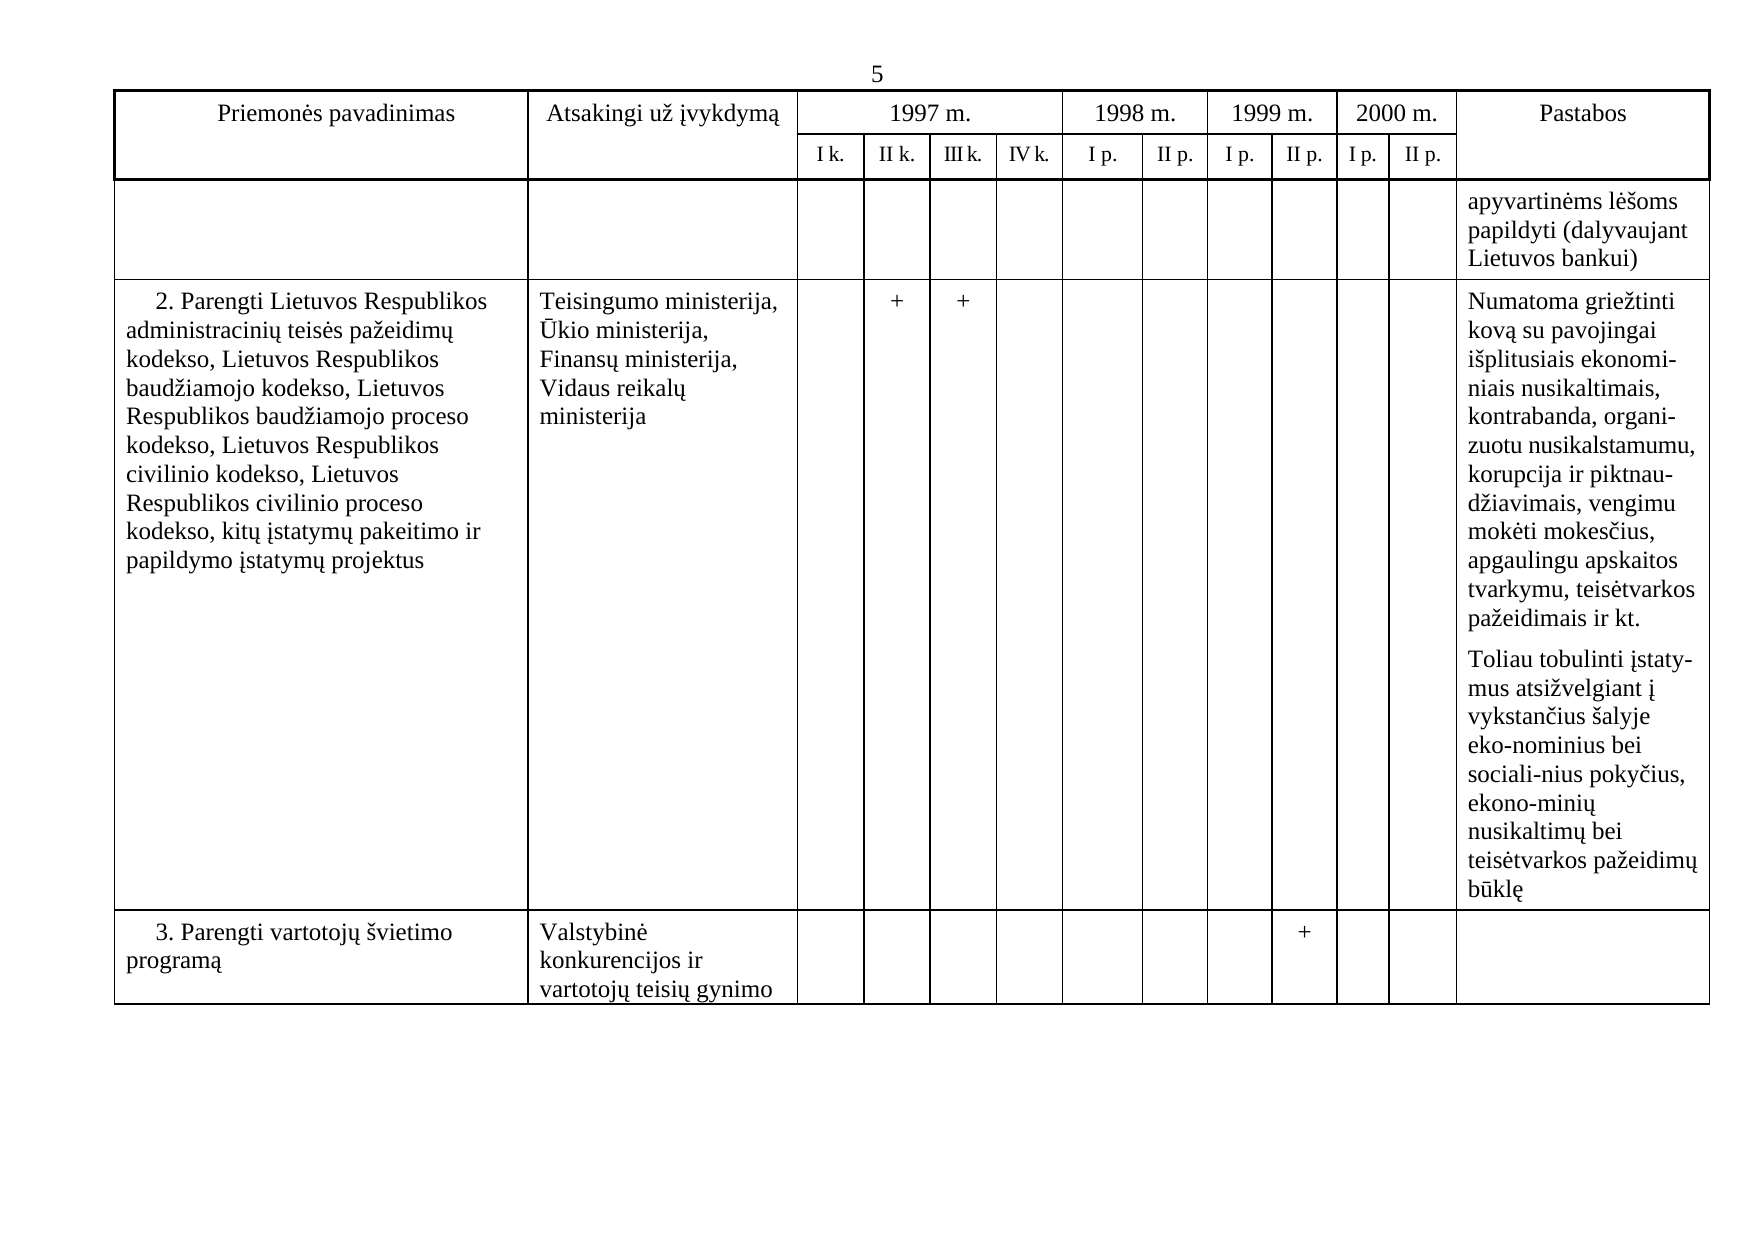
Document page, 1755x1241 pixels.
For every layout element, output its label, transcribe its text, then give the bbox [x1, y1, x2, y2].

table_cell [1457, 133, 1708, 178]
table_cell [1273, 280, 1336, 909]
table_header Pastabos [1457, 92, 1708, 133]
table_header 1998 m. [1063, 92, 1207, 133]
table_cell II p. [1143, 135, 1207, 178]
table_cell [1390, 280, 1456, 909]
table_header 1997 m. [798, 92, 1062, 133]
table_cell [1063, 911, 1142, 1003]
table_cell [1457, 911, 1709, 1003]
table_cell [798, 911, 863, 1003]
table_cell [1338, 181, 1388, 278]
table_cell II k. [865, 135, 929, 178]
table_cell apyvartinėms lėšoms papildyti (dalyvaujant Lietuvos bankui) [1457, 181, 1709, 278]
table_cell I k. [798, 135, 863, 178]
table_cell 2. Parengti Lietuvos Respublikos administracinių teisės pažeidimų kodekso, Lietuvos Respublikos baudžiamojo kodekso, Lietuvos Respublikos baudžiamojo proceso kodekso, Lietuvos Respublikos civilinio kodekso, Lietuvos Respublikos civilinio proceso kodekso, kitų įstatymų pakeitimo ir papildymo įstatymų projektus [115, 280, 527, 909]
table_cell + [865, 280, 929, 909]
table_cell + [931, 280, 996, 909]
table_cell [997, 911, 1062, 1003]
table_cell [1143, 911, 1207, 1003]
table_cell [1208, 911, 1271, 1003]
table_cell [115, 181, 527, 278]
table_cell [798, 181, 863, 278]
table_cell [1143, 181, 1207, 278]
table_cell II p. [1390, 135, 1456, 178]
table_header 1999 m. [1208, 92, 1336, 133]
table_cell [865, 911, 929, 1003]
table_cell Valstybinė konkurencijos ir vartotojų teisių gynimo [529, 911, 797, 1003]
table_header Atsakingi už įvykdymą [529, 92, 797, 133]
table_cell [529, 133, 797, 178]
table_cell [1208, 280, 1271, 909]
table_cell [865, 181, 929, 278]
table_cell [1390, 911, 1456, 1003]
table_cell [1390, 181, 1456, 278]
table_cell [931, 181, 996, 278]
table_cell 3. Parengti vartotojų švietimo programą [115, 911, 527, 1003]
table_cell II p. [1273, 135, 1336, 178]
table_cell [1208, 181, 1271, 278]
table_cell IV k. [997, 135, 1062, 178]
table_cell [1063, 280, 1142, 909]
table_cell [1338, 280, 1388, 909]
table_cell [116, 133, 527, 178]
table_cell Teisingumo ministerija, Ūkio ministerija, Finansų ministerija, Vidaus reikalų ministerija [529, 280, 797, 909]
table_cell [529, 181, 797, 278]
table_header Priemonės pavadinimas [116, 92, 527, 133]
table_cell [997, 280, 1062, 909]
table_cell [1143, 280, 1207, 909]
table_header 2000 m. [1338, 92, 1456, 133]
table_cell [931, 911, 996, 1003]
table_cell I p. [1208, 135, 1271, 178]
table_cell [1063, 181, 1142, 278]
table_cell [1338, 911, 1388, 1003]
table_cell I p. [1063, 135, 1142, 178]
table_cell I p. [1338, 135, 1388, 178]
table_cell [798, 280, 863, 909]
table_cell Numatoma griežtinti kovą su pavojingai išplitusiais ekonomi-niais nusikaltimais, kontrabanda, organi-zuotu nusikalstamumu, korupcija ir piktnau-džiavimais, vengimu mokėti mokesčius, apgaulingu apskaitos tvarkymu, teisėtvarkos pažeidimais ir kt. Toliau tobulinti įstaty-mus atsižvelgiant į vykstančius šalyje eko-nominius bei sociali-nius pokyčius, ekono-minių nusikaltimų bei teisėtvarkos pažeidimų būklę [1457, 280, 1709, 909]
table_cell [1273, 181, 1336, 278]
table_cell + [1273, 911, 1336, 1003]
table_cell III k. [931, 135, 996, 178]
table_cell [997, 181, 1062, 278]
